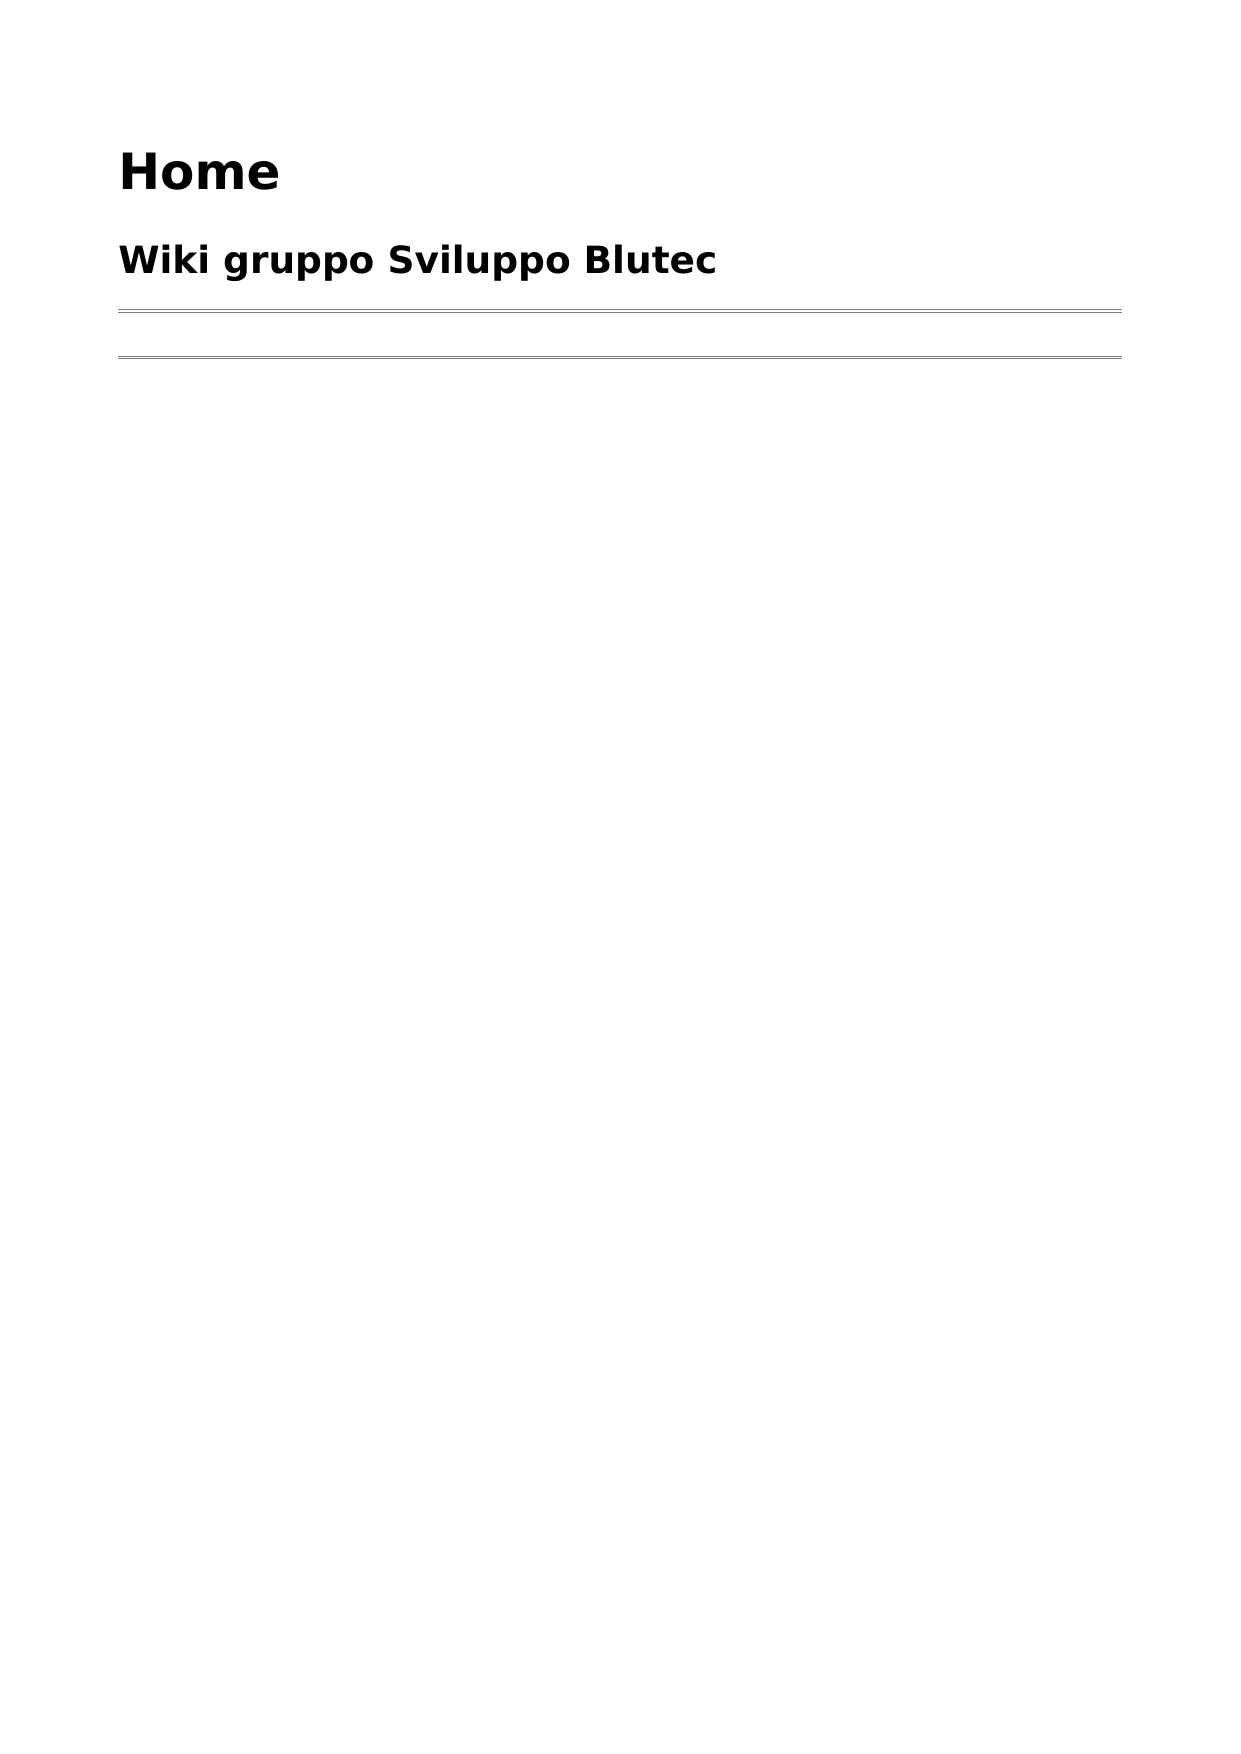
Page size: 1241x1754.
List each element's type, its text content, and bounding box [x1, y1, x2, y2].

subtitle Wiki gruppo Sviluppo Blutec [118, 239, 1122, 282]
subtitle Home [118, 143, 1122, 201]
